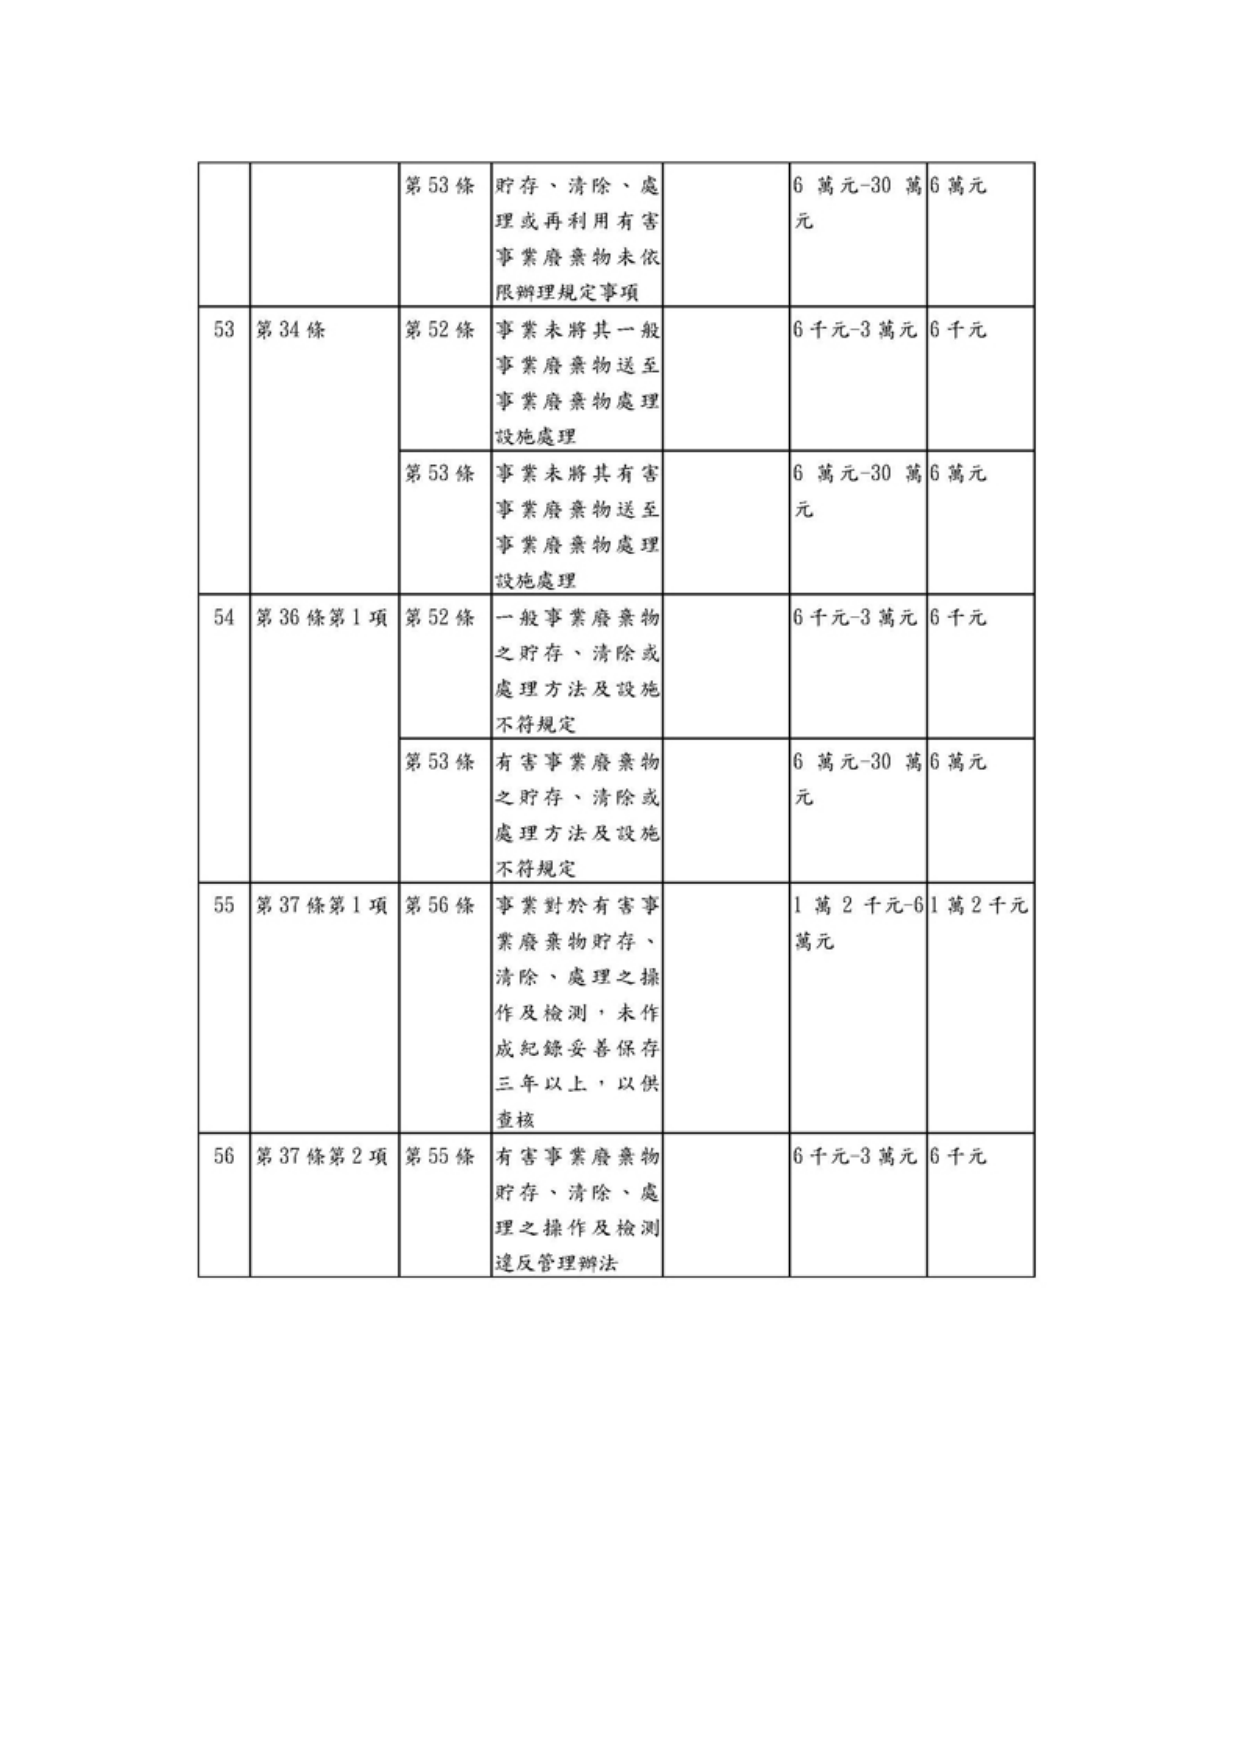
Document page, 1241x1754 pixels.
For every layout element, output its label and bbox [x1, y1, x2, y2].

picture [187, 150, 1047, 1289]
